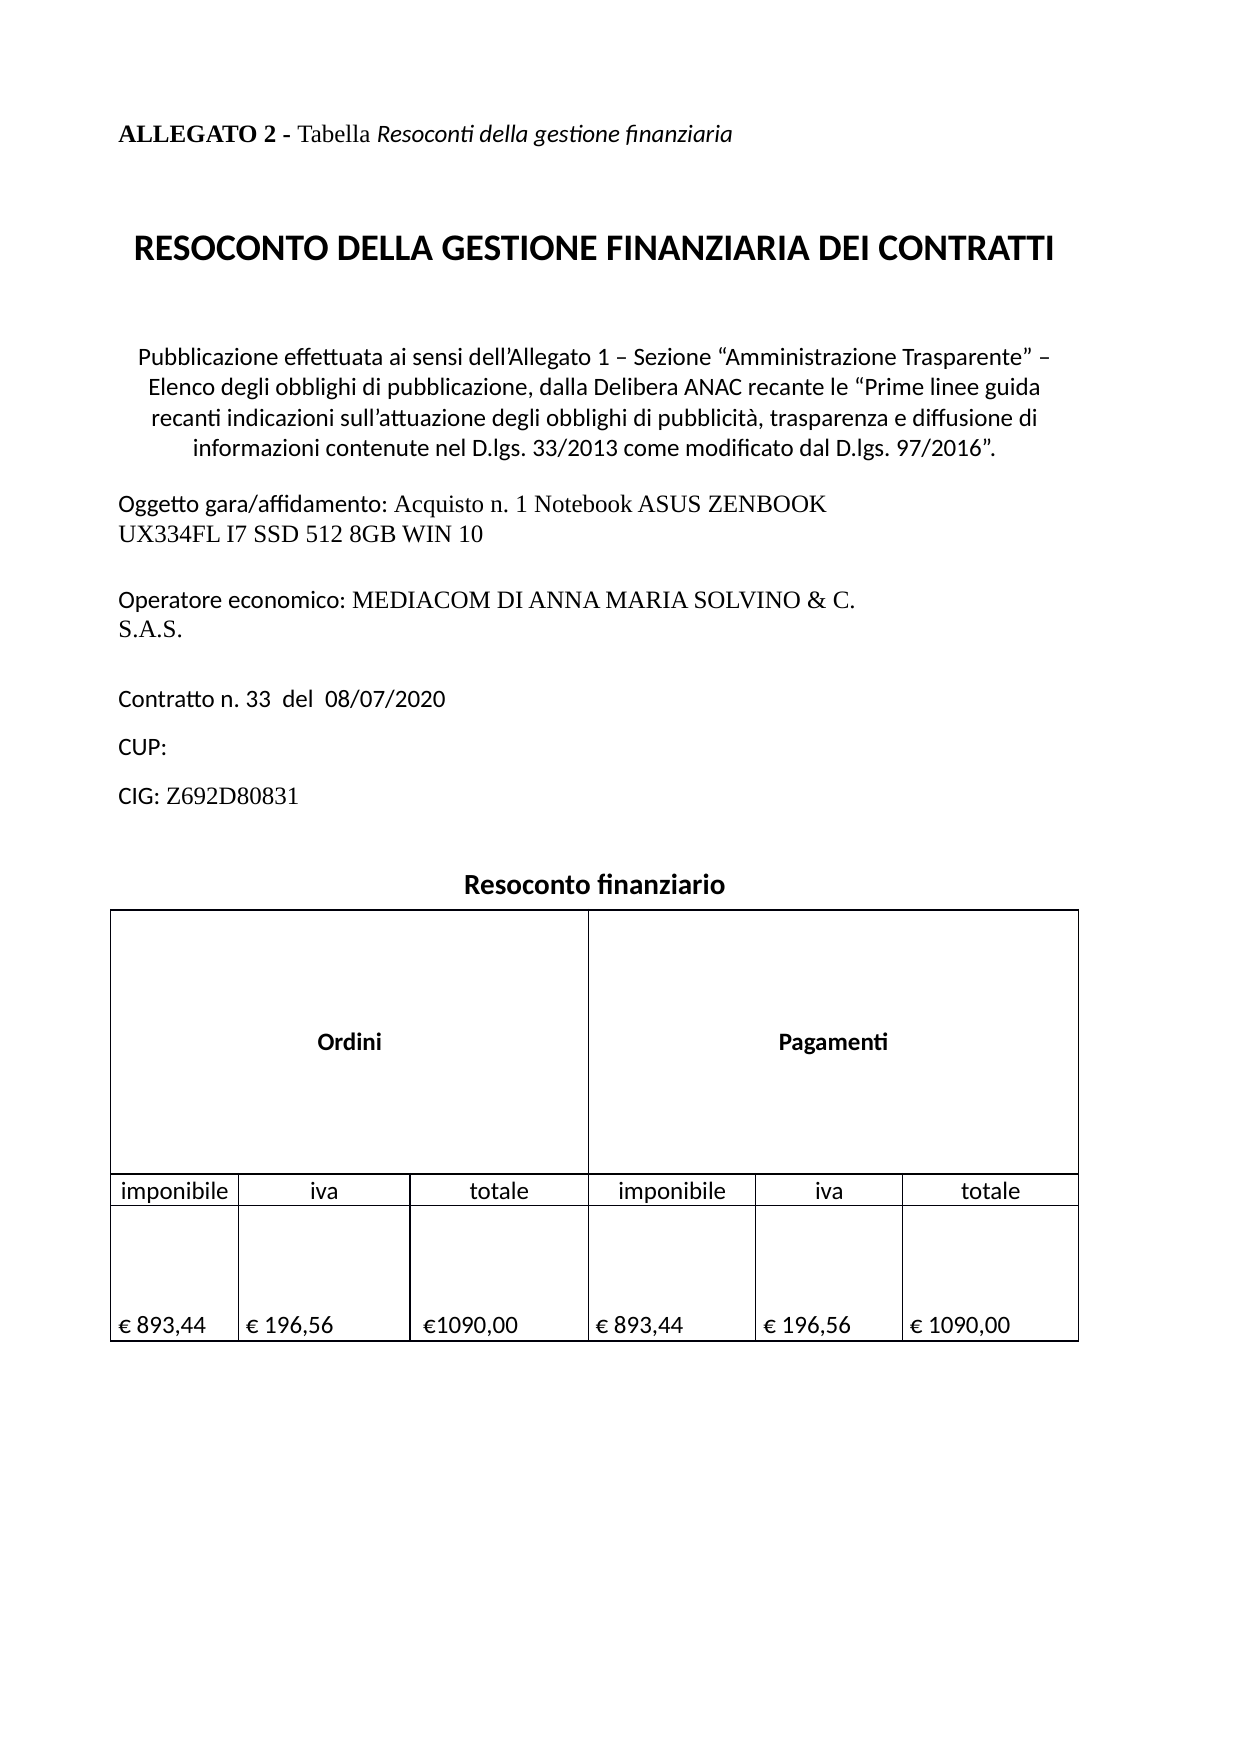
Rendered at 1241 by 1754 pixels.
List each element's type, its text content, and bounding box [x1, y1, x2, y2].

table_cell [588, 810, 756, 859]
table_cell CIG: Z692D80831 [111, 762, 410, 810]
table_cell Ordini [111, 911, 588, 1173]
table_cell Pagamenti [589, 911, 1078, 1173]
table_cell € 893,44 [111, 1206, 238, 1340]
table_cell [756, 762, 902, 810]
table_cell € 196,56 [756, 1206, 902, 1340]
table_cell € 196,56 [239, 1206, 409, 1340]
table_cell iva [239, 1175, 409, 1205]
table_cell totale [411, 1175, 588, 1205]
table_cell [902, 810, 1078, 859]
table_cell [588, 714, 756, 762]
table_cell [902, 762, 1078, 810]
table_cell € 1090,00 [903, 1206, 1078, 1340]
table_cell €1090,00 [411, 1206, 588, 1340]
table_cell Contratto n. 33 del 08/07/2020 [111, 643, 588, 713]
table_cell iva [756, 1175, 902, 1205]
table_cell Pubblicazione effettuata ai sensi dell’Allegato 1 – Sezione “Amministrazione Trasparente” – Elenco degli obblighi di pubblicazione, dalla Delibera ANAC recante le “Prime linee guida recanti indicazioni sull’attuazione degli obblighi di pubblicità, trasparenza e diffusione di informazioni contenute nel D.lgs. 33/2013 come modificato dal D.lgs. 97/2016”. [111, 315, 1078, 488]
table_cell Operatore economico: MEDIACOM DI ANNA MARIA SOLVINO & C. S.A.S. [111, 573, 902, 643]
table_cell [588, 762, 756, 810]
table_cell totale [903, 1175, 1078, 1205]
table_cell [111, 810, 238, 859]
table_cell imponibile [589, 1175, 755, 1205]
table_cell [756, 714, 902, 762]
text ALLEGATO 2 - Tabella Resoconti della gestione finanziaria [118, 118, 1122, 149]
table_cell [756, 810, 902, 859]
table_cell [902, 643, 1078, 713]
table_cell [756, 643, 902, 713]
table_cell Oggetto gara/affidamento: Acquisto n. 1 Notebook ASUS ZENBOOK UX334FL I7 SSD 512 8GB WIN 10 [111, 489, 902, 573]
table_header RESOCONTO DELLA GESTIONE FINANZIARIA DEI CONTRATTI [111, 179, 1078, 315]
table_cell [238, 810, 410, 859]
table_cell [902, 573, 1078, 643]
table_cell CUP: [111, 714, 410, 762]
table_cell [902, 489, 1078, 573]
table_cell imponibile [111, 1175, 238, 1205]
table_cell [588, 643, 756, 713]
table_cell [902, 714, 1078, 762]
table_cell [410, 714, 588, 762]
table_cell [410, 762, 588, 810]
table_cell [410, 810, 588, 859]
table_cell € 893,44 [589, 1206, 755, 1340]
table_cell Resoconto finanziario [111, 859, 1078, 909]
